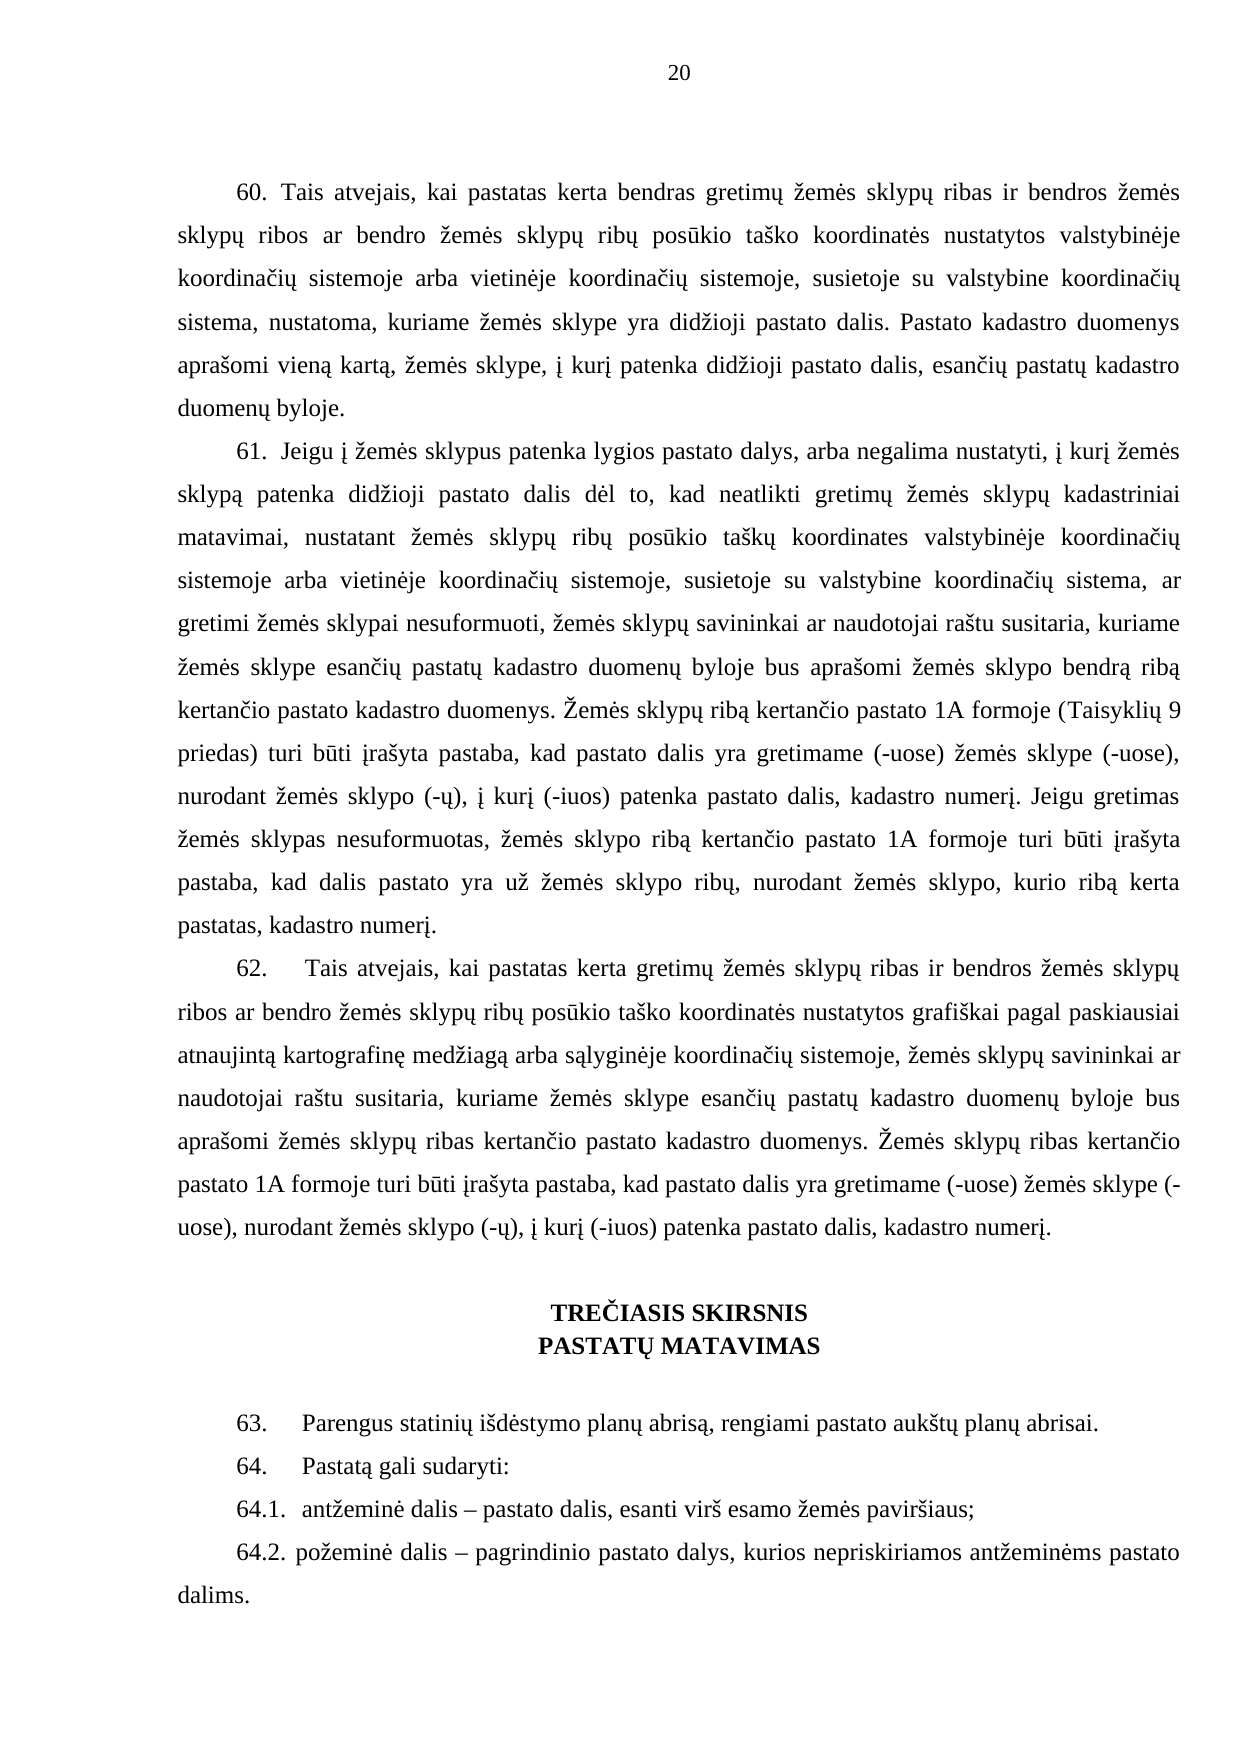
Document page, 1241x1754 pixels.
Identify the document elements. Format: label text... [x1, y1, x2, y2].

text 64.2. požeminė dalis – pagrindinio pastato dalys, kurios nepriskiriamos antžeminėms pastato dalims. [177, 1537, 1181, 1609]
text 61. Jeigu į žemės sklypus patenka lygios pastato dalys, arba negalima nustatyti, į kurį žemės sklypą patenka didžioji pastato dalis dėl to, kad neatlikti gretimų žemės sklypų kadastriniai matavimai, nustatant žemės sklypų ribų posūkio taškų koordinates valstybinėje koordinačių sistemoje arba vietinėje koordinačių sistemoje, susietoje su valstybine koordinačių sistema, ar gretimi žemės sklypai nesuformuoti, žemės sklypų savininkai ar naudotojai raštu susitaria, kuriame žemės sklype esančių pastatų kadastro duomenų byloje bus aprašomi žemės sklypo bendrą ribą kertančio pastato kadastro duomenys. Žemės sklypų ribą kertančio pastato 1A formoje (Taisyklių 9 priedas) turi būti įrašyta pastaba, kad pastato dalis yra gretimame (-uose) žemės sklype (-uose), nurodant žemės sklypo (-ų), į kurį (-iuos) patenka pastato dalis, kadastro numerį. Jeigu gretimas žemės sklypas nesuformuotas, žemės sklypo ribą kertančio pastato 1A formoje turi būti įrašyta pastaba, kad dalis pastato yra už žemės sklypo ribų, nurodant žemės sklypo, kurio ribą kerta pastatas, kadastro numerį. [177, 436, 1181, 939]
text 63. Parengus statinių išdėstymo planų abrisą, rengiami pastato aukštų planų abrisai. [177, 1408, 1181, 1436]
text Pastatų matavimas [177, 1331, 1181, 1360]
text 62. Tais atvejais, kai pastatas kerta gretimų žemės sklypų ribas ir bendros žemės sklypų ribos ar bendro žemės sklypų ribų posūkio taško koordinatės nustatytos grafiškai pagal paskiausiai atnaujintą kartografinę medžiagą arba sąlyginėje koordinačių sistemoje, žemės sklypų savininkai ar naudotojai raštu susitaria, kuriame žemės sklype esančių pastatų kadastro duomenų byloje bus aprašomi žemės sklypų ribas kertančio pastato kadastro duomenys. Žemės sklypų ribas kertančio pastato 1A formoje turi būti įrašyta pastaba, kad pastato dalis yra gretimame (-uose) žemės sklype (-uose), nurodant žemės sklypo (-ų), į kurį (-iuos) patenka pastato dalis, kadastro numerį. [177, 953, 1181, 1241]
text 64.1. antžeminė dalis – pastato dalis, esanti virš esamo žemės paviršiaus; [177, 1494, 1181, 1523]
text TREČIASIS SKIRSNIS [177, 1298, 1181, 1327]
text 64. Pastatą gali sudaryti: [177, 1451, 1181, 1479]
text 60. Tais atvejais, kai pastatas kerta bendras gretimų žemės sklypų ribas ir bendros žemės sklypų ribos ar bendro žemės sklypų ribų posūkio taško koordinatės nustatytos valstybinėje koordinačių sistemoje arba vietinėje koordinačių sistemoje, susietoje su valstybine koordinačių sistema, nustatoma, kuriame žemės sklype yra didžioji pastato dalis. Pastato kadastro duomenys aprašomi vieną kartą, žemės sklype, į kurį patenka didžioji pastato dalis, esančių pastatų kadastro duomenų byloje. [177, 177, 1181, 422]
